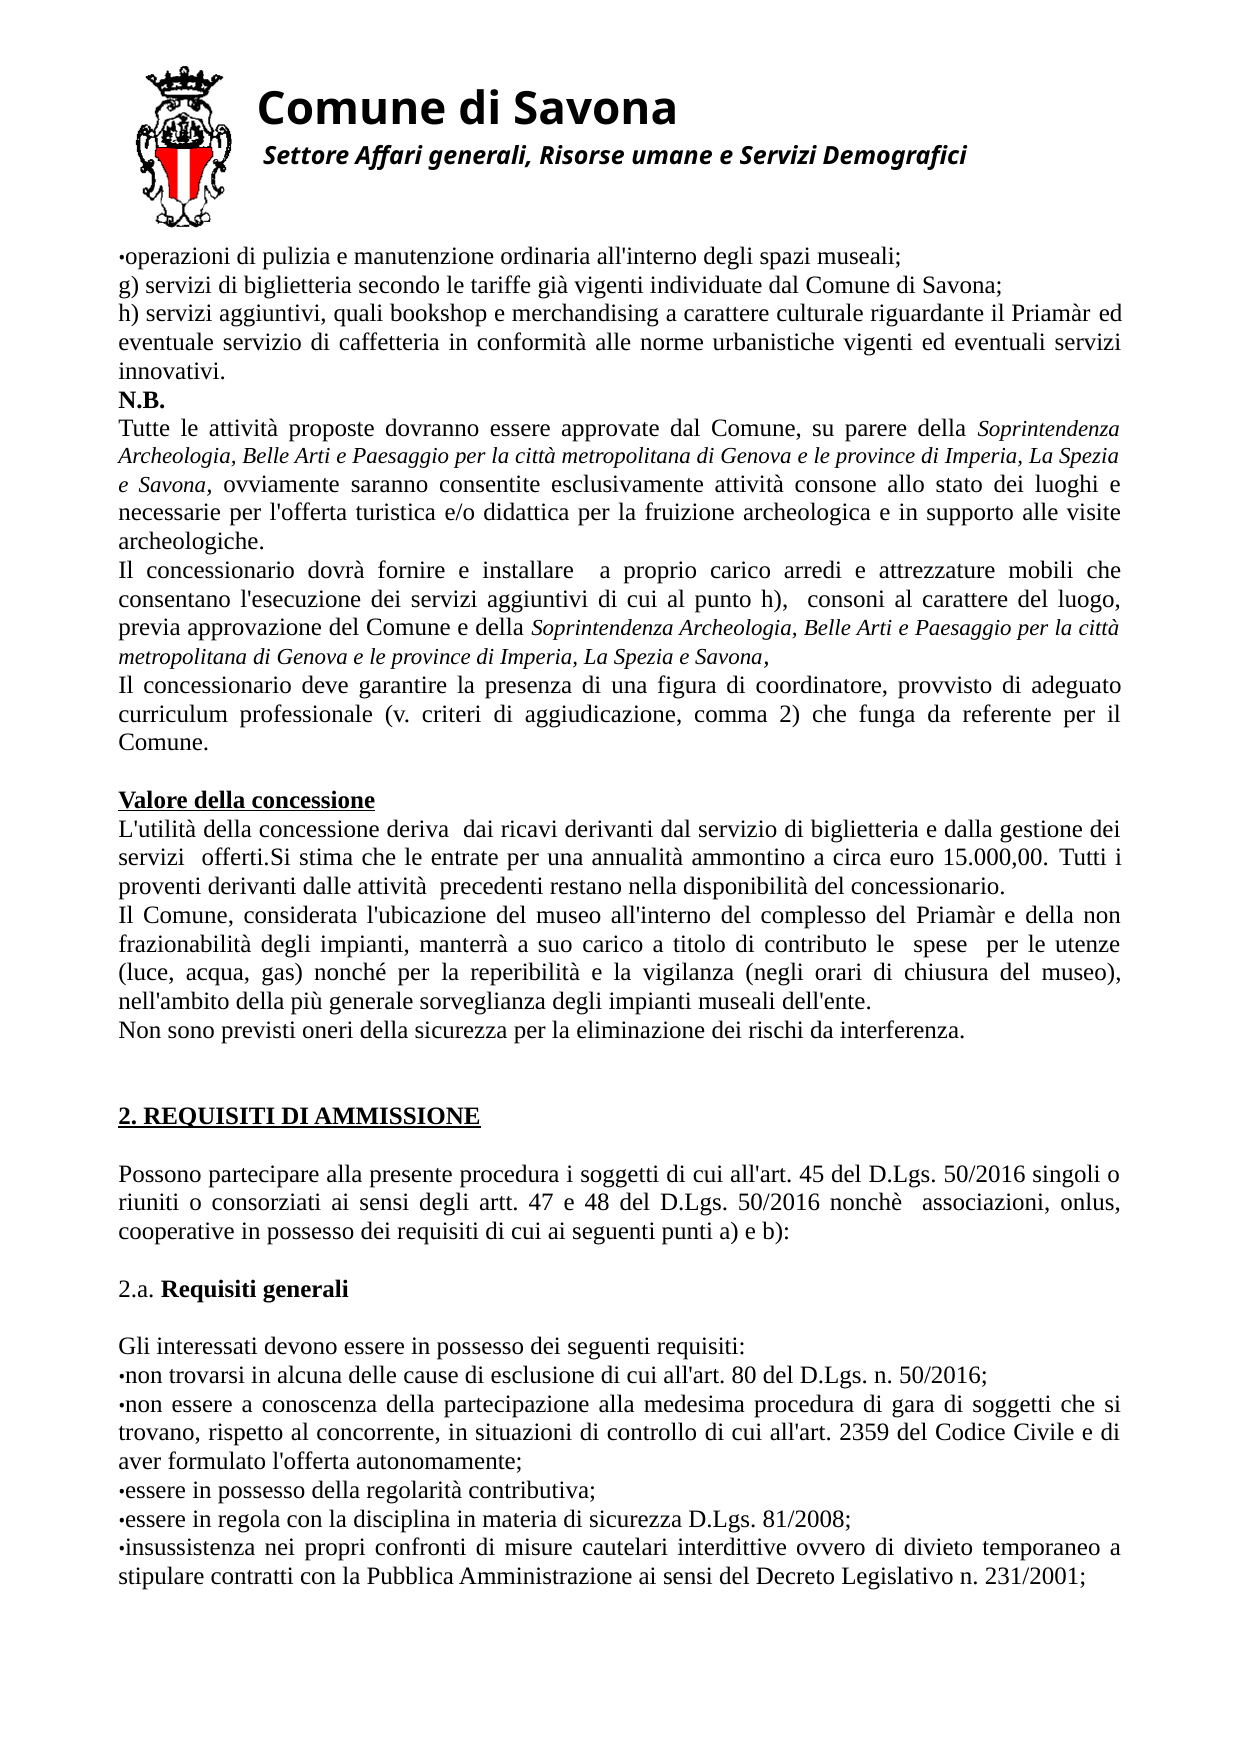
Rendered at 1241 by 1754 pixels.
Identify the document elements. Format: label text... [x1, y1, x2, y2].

list Il concessionario deve garantire la presenza di una figura di coordinatore, provvisto di adeguato curriculum professionale (v. criteri di aggiudicazione, comma 2) che funga da referente per il Comune. [118, 670, 1122, 756]
list g) servizi di biglietteria secondo le tariffe già vigenti individuate dal Comune di Savona; [118, 270, 1122, 298]
list non trovarsi in alcuna delle cause di esclusione di cui all'art. 80 del D.Lgs. n. 50/2016; [118, 1360, 1122, 1389]
text 2.a. Requisiti generali [118, 1274, 1122, 1302]
list essere in regola con la disciplina in materia di sicurezza D.Lgs. 81/2008; [118, 1504, 1122, 1532]
text Il Comune, considerata l'ubicazione del museo all'interno del complesso del Priamàr e della non frazionabilità degli impianti, manterrà a suo carico a titolo di contributo le spese per le utenze (luce, acqua, gas) nonché per la reperibilità e la vigilanza (negli orari di chiusura del museo), nell'ambito della più generale sorveglianza degli impianti museali dell'ente. [118, 900, 1122, 1015]
list operazioni di pulizia e manutenzione ordinaria all'interno degli spazi museali; [118, 241, 1122, 270]
list Tutte le attività proposte dovranno essere approvate dal Comune, su parere della Soprintendenza Archeologia, Belle Arti e Paesaggio per la città metropolitana di Genova e le province di Imperia, La Spezia e Savona, ovviamente saranno consentite esclusivamente attività consone allo stato dei luoghi e necessarie per l'offerta turistica e/o didattica per la fruizione archeologica e in supporto alle visite archeologiche. [118, 413, 1122, 555]
list N.B. [118, 385, 1122, 413]
list essere in possesso della regolarità contributiva; [118, 1475, 1122, 1504]
text Valore della concessione [118, 785, 1122, 814]
list h) servizi aggiuntivi, quali bookshop e merchandising a carattere culturale riguardante il Priamàr ed eventuale servizio di caffetteria in conformità alle norme urbanistiche vigenti ed eventuali servizi innovativi. [118, 298, 1122, 385]
text 2. REQUISITI DI AMMISSIONE [118, 1101, 1122, 1130]
text Non sono previsti oneri della sicurezza per la eliminazione dei rischi da interferenza. [118, 1015, 1122, 1044]
text L'utilità della concessione deriva dai ricavi derivanti dal servizio di biglietteria e dalla gestione dei servizi offerti.Si stima che le entrate per una annualità ammontino a circa euro 15.000,00. Tutti i proventi derivanti dalle attività precedenti restano nella disponibilità del concessionario. [118, 814, 1122, 900]
list non essere a conoscenza della partecipazione alla medesima procedura di gara di soggetti che si trovano, rispetto al concorrente, in situazioni di controllo di cui all'art. 2359 del Codice Civile e di aver formulato l'offerta autonomamente; [118, 1389, 1122, 1475]
text Gli interessati devono essere in possesso dei seguenti requisiti: [118, 1331, 1122, 1360]
list Il concessionario dovrà fornire e installare a proprio carico arredi e attrezzature mobili che consentano l'esecuzione dei servizi aggiuntivi di cui al punto h), consoni al carattere del luogo, previa approvazione del Comune e della Soprintendenza Archeologia, Belle Arti e Paesaggio per la città metropolitana di Genova e le province di Imperia, La Spezia e Savona, [118, 555, 1122, 670]
list insussistenza nei propri confronti di misure cautelari interdittive ovvero di divieto temporaneo a stipulare contratti con la Pubblica Amministrazione ai sensi del Decreto Legislativo n. 231/2001; [118, 1532, 1122, 1590]
text Possono partecipare alla presente procedura i soggetti di cui all'art. 45 del D.Lgs. 50/2016 singoli o riuniti o consorziati ai sensi degli artt. 47 e 48 del D.Lgs. 50/2016 nonchè associazioni, onlus, cooperative in possesso dei requisiti di cui ai seguenti punti a) e b): [118, 1159, 1122, 1245]
